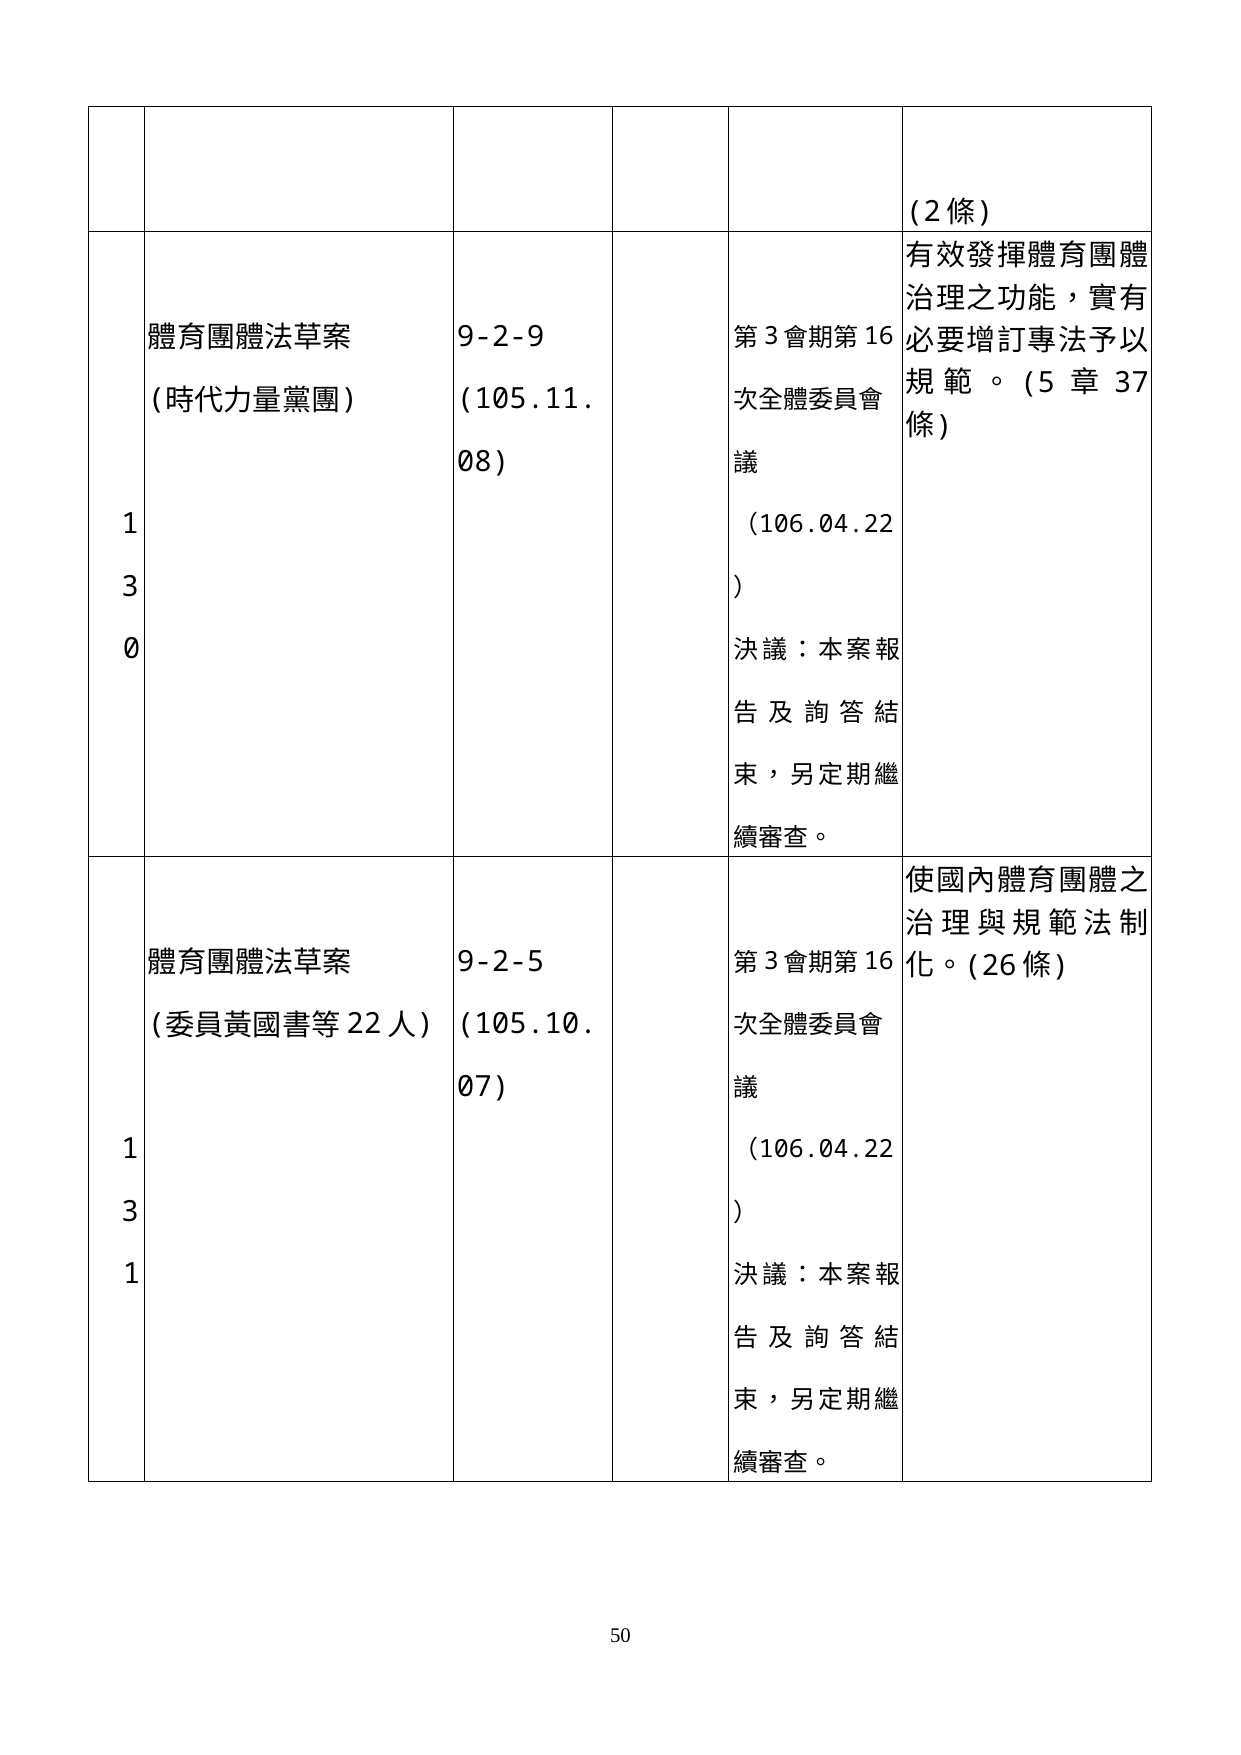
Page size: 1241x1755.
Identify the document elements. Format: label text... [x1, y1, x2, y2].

table_cell [613, 107, 728, 231]
table_cell [729, 107, 902, 231]
table_cell [613, 232, 728, 856]
table_cell [145, 107, 453, 231]
table_cell [89, 107, 144, 231]
table_cell 第3會期第16次全體委員會議（106.04.22） 決議：本案報告及詢答結束，另定期繼續審查。 [729, 857, 902, 1481]
table_cell [454, 107, 612, 231]
table_cell (2條) [903, 107, 1151, 231]
table_cell [89, 232, 144, 856]
table_cell [613, 857, 728, 1481]
table_cell 體育團體法草案 (時代力量黨團) [145, 232, 453, 856]
table_cell 第3會期第16次全體委員會議（106.04.22） 決議：本案報告及詢答結束，另定期繼續審查。 [729, 232, 902, 856]
table_cell [89, 857, 144, 1481]
table_cell 9-2-5 (105.10.07) [454, 857, 612, 1481]
table_cell 9-2-9 (105.11.08) [454, 232, 612, 856]
table_cell 使國內體育團體之治理與規範法制化。(26條) [903, 857, 1151, 1481]
table_cell 體育團體法草案 (委員黃國書等22人) [145, 857, 453, 1481]
table_cell 有效發揮體育團體治理之功能，實有必要增訂專法予以規範。(5章37條) [903, 232, 1151, 856]
